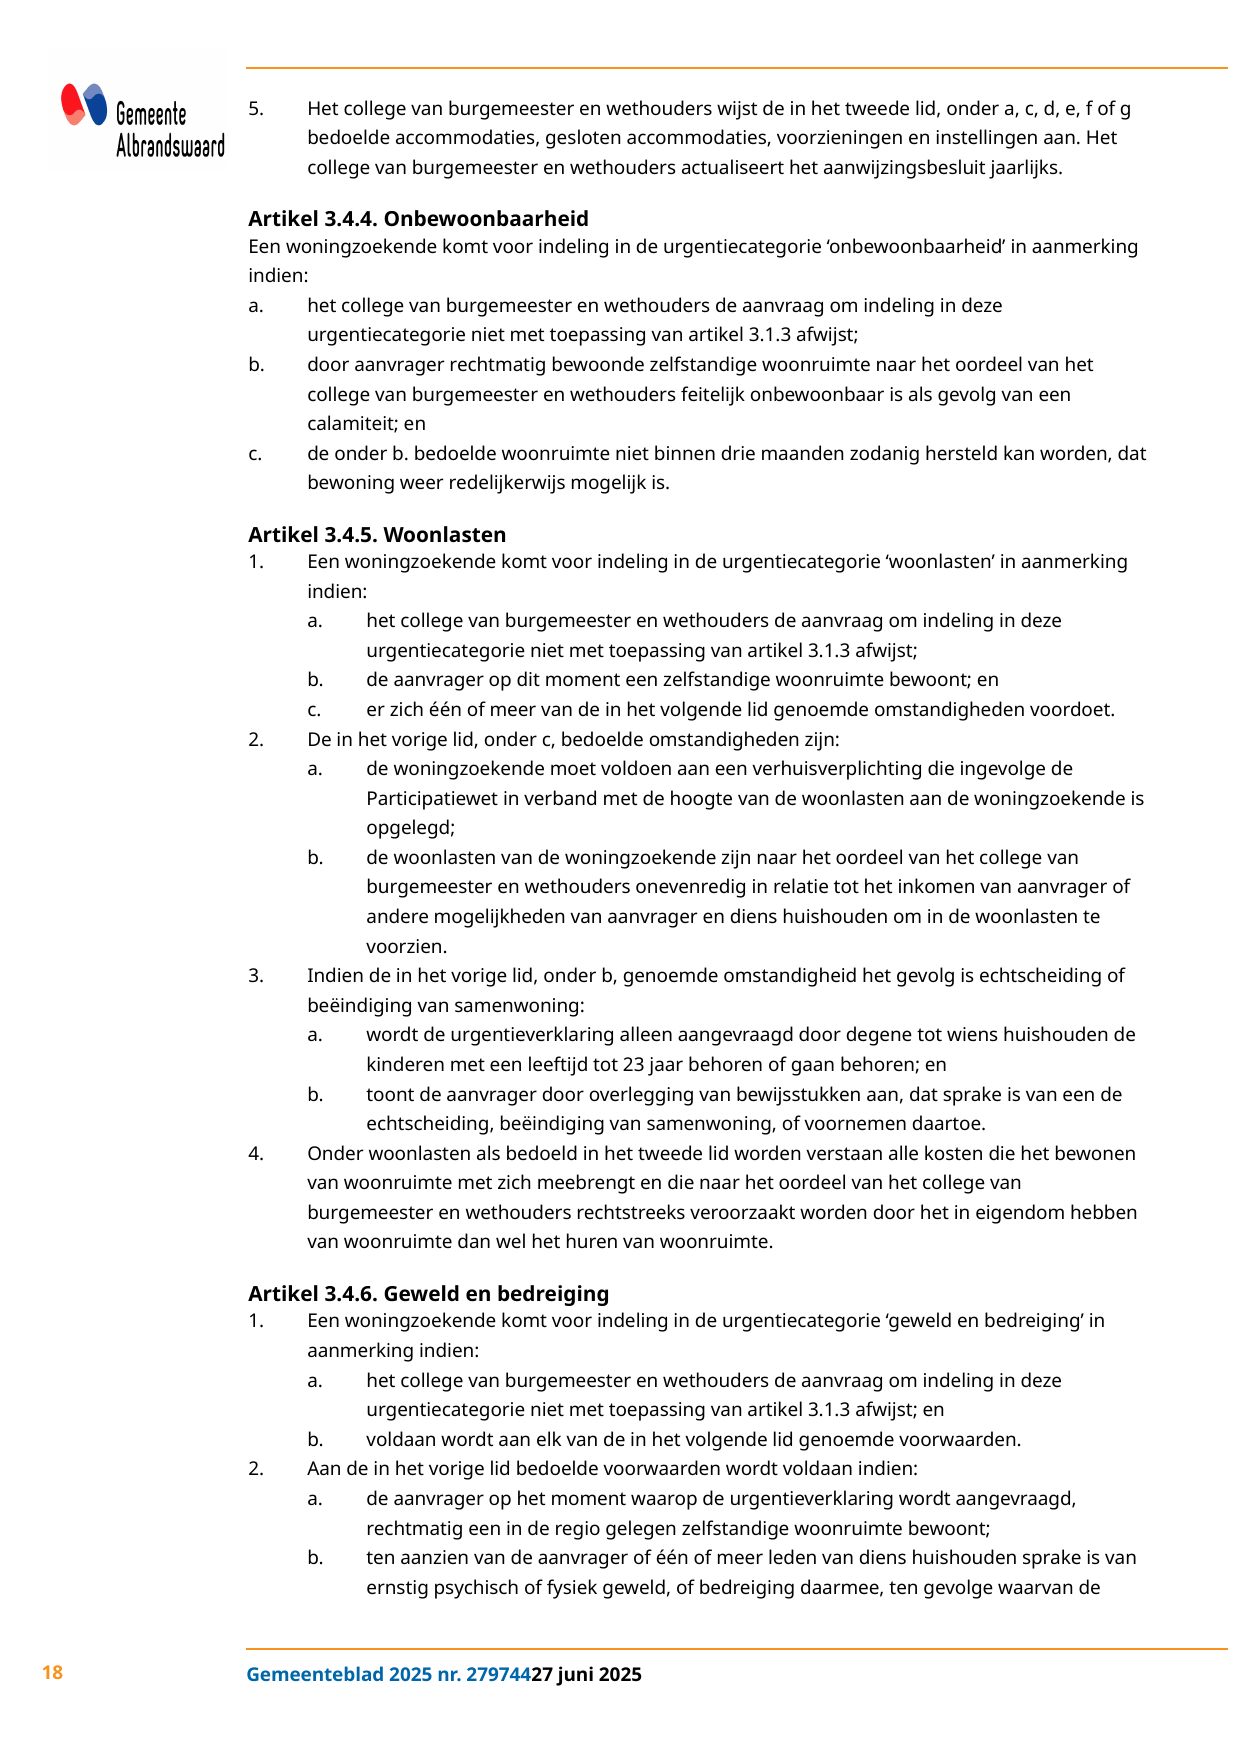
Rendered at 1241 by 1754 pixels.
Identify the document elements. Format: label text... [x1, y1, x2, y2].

list het college van burgemeester en wethouders de aanvraag om indeling in deze urgentiecategorie niet met toepassing van artikel 3.1.3 afwijst; en [307, 1367, 1152, 1422]
list door aanvrager rechtmatig bewoonde zelfstandige woonruimte naar het oordeel van het college van burgemeester en wethouders feitelijk onbewoonbaar is als gevolg van een calamiteit; en [248, 351, 1152, 436]
text Artikel 3.4.6. Geweld en bedreiging [248, 1279, 1152, 1308]
list er zich één of meer van de in het volgende lid genoemde omstandigheden voordoet. [307, 696, 1152, 722]
list de woonlasten van de woningzoekende zijn naar het oordeel van het college van burgemeester en wethouders onevenredig in relatie tot het inkomen van aanvrager of andere mogelijkheden van aanvrager en diens huishouden om in de woonlasten te voorzien. [307, 844, 1152, 959]
list wordt de urgentieverklaring alleen aangevraagd door degene tot wiens huishouden de kinderen met een leeftijd tot 23 jaar behoren of gaan behoren; en [307, 1022, 1152, 1077]
text Een woningzoekende komt voor indeling in de urgentiecategorie ‘onbewoonbaarheid’ in aanmerking indien: [248, 233, 1152, 288]
list Een woningzoekende komt voor indeling in de urgentiecategorie ‘geweld en bedreiging’ in aanmerking indien: [248, 1308, 1152, 1363]
text Artikel 3.4.5. Woonlasten [248, 520, 1152, 548]
text Artikel 3.4.4. Onbewoonbaarheid [248, 204, 1152, 233]
list het college van burgemeester en wethouders de aanvraag om indeling in deze urgentiecategorie niet met toepassing van artikel 3.1.3 afwijst; [307, 607, 1152, 663]
list de onder b. bedoelde woonruimte niet binnen drie maanden zodanig hersteld kan worden, dat bewoning weer redelijkerwijs mogelijk is. [248, 440, 1152, 495]
list toont de aanvrager door overlegging van bewijsstukken aan, dat sprake is van een de echtscheiding, beëindiging van samenwoning, of voornemen daartoe. [307, 1081, 1152, 1136]
list Een woningzoekende komt voor indeling in de urgentiecategorie ‘woonlasten’ in aanmerking indien: [248, 548, 1152, 604]
list de aanvrager op het moment waarop de urgentieverklaring wordt aangevraagd, rechtmatig een in de regio gelegen zelfstandige woonruimte bewoont; [307, 1485, 1152, 1540]
picture [41, 47, 231, 172]
list De in het vorige lid, onder c, bedoelde omstandigheden zijn: [248, 726, 1152, 752]
list voldaan wordt aan elk van de in het volgende lid genoemde voorwaarden. [307, 1426, 1152, 1452]
list Aan de in het vorige lid bedoelde voorwaarden wordt voldaan indien: [248, 1456, 1152, 1481]
list de aanvrager op dit moment een zelfstandige woonruimte bewoont; en [307, 667, 1152, 692]
list de woningzoekende moet voldoen aan een verhuisverplichting die ingevolge de Participatiewet in verband met de hoogte van de woonlasten aan de woningzoekende is opgelegd; [307, 755, 1152, 840]
list Het college van burgemeester en wethouders wijst de in het tweede lid, onder a, c, d, e, f of g bedoelde accommodaties, gesloten accommodaties, voorzieningen en instellingen aan. Het college van burgemeester en wethouders actualiseert het aanwijzingsbesluit jaarlijks. [248, 95, 1152, 180]
list Onder woonlasten als bedoeld in het tweede lid worden verstaan alle kosten die het bewonen van woonruimte met zich meebrengt en die naar het oordeel van het college van burgemeester en wethouders rechtstreeks veroorzaakt worden door het in eigendom hebben van woonruimte dan wel het huren van woonruimte. [248, 1140, 1152, 1254]
list ten aanzien van de aanvrager of één of meer leden van diens huishouden sprake is van ernstig psychisch of fysiek geweld, of bedreiging daarmee, ten gevolge waarvan de [307, 1544, 1152, 1599]
list Indien de in het vorige lid, onder b, genoemde omstandigheid het gevolg is echtscheiding of beëindiging van samenwoning: [248, 962, 1152, 1018]
list het college van burgemeester en wethouders de aanvraag om indeling in deze urgentiecategorie niet met toepassing van artikel 3.1.3 afwijst; [248, 292, 1152, 347]
